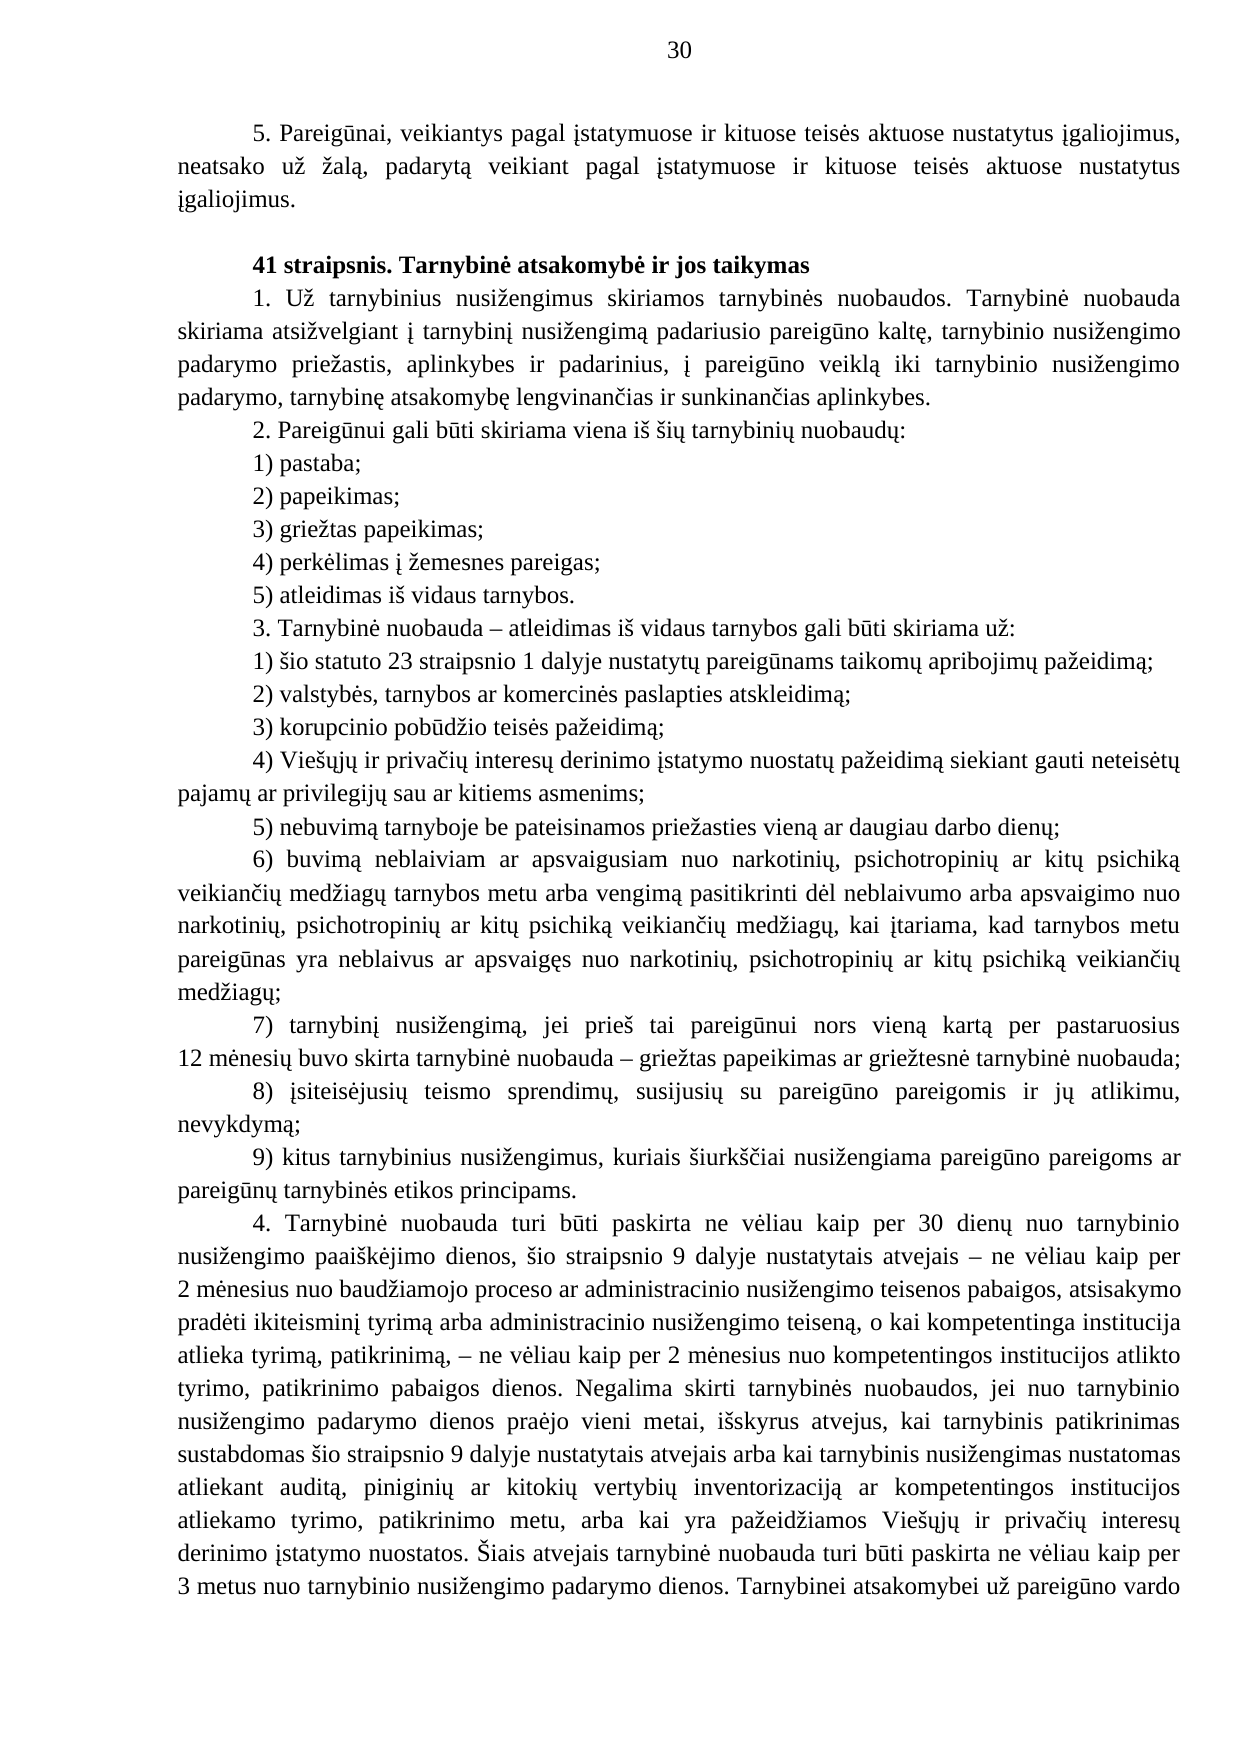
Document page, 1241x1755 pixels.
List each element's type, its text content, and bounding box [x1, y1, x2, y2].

text 3. Tarnybinė nuobauda – atleidimas iš vidaus tarnybos gali būti skiriama už: [177, 613, 1181, 642]
text 4. Tarnybinė nuobauda turi būti paskirta ne vėliau kaip per 30 dienų nuo tarnybinio nusižengimo paaiškėjimo dienos, šio straipsnio 9 dalyje nustatytais atvejais – ne vėliau kaip per 2 mėnesius nuo baudžiamojo proceso ar administracinio nusižengimo teisenos pabaigos, atsisakymo pradėti ikiteisminį tyrimą arba administracinio nusižengimo teiseną, o kai kompetentinga institucija atlieka tyrimą, patikrinimą, – ne vėliau kaip per 2 mėnesius nuo kompetentingos institucijos atlikto tyrimo, patikrinimo pabaigos dienos. Negalima skirti tarnybinės nuobaudos, jei nuo tarnybinio nusižengimo padarymo dienos praėjo vieni metai, išskyrus atvejus, kai tarnybinis patikrinimas sustabdomas šio straipsnio 9 dalyje nustatytais atvejais arba kai tarnybinis nusižengimas nustatomas atliekant auditą, piniginių ar kitokių vertybių inventorizaciją ar kompetentingos institucijos atliekamo tyrimo, patikrinimo metu, arba kai yra pažeidžiamos Viešųjų ir privačių interesų derinimo įstatymo nuostatos. Šiais atvejais tarnybinė nuobauda turi būti paskirta ne vėliau kaip per 3 metus nuo tarnybinio nusižengimo padarymo dienos. Tarnybinei atsakomybei už pareigūno vardo [177, 1208, 1181, 1600]
text 5) nebuvimą tarnyboje be pateisinamos priežasties vieną ar daugiau darbo dienų; [177, 812, 1181, 840]
text 41 straipsnis. Tarnybinė atsakomybė ir jos taikymas [177, 250, 1181, 279]
text 4) Viešųjų ir privačių interesų derinimo įstatymo nuostatų pažeidimą siekiant gauti neteisėtų pajamų ar privilegijų sau ar kitiems asmenims; [177, 746, 1181, 807]
text 1. Už tarnybinius nusižengimus skiriamos tarnybinės nuobaudos. Tarnybinė nuobauda skiriama atsižvelgiant į tarnybinį nusižengimą padariusio pareigūno kaltę, tarnybinio nusižengimo padarymo priežastis, aplinkybes ir padarinius, į pareigūno veiklą iki tarnybinio nusižengimo padarymo, tarnybinę atsakomybę lengvinančias ir sunkinančias aplinkybes. [177, 283, 1181, 411]
text 6) buvimą neblaiviam ar apsvaigusiam nuo narkotinių, psichotropinių ar kitų psichiką veikiančių medžiagų tarnybos metu arba vengimą pasitikrinti dėl neblaivumo arba apsvaigimo nuo narkotinių, psichotropinių ar kitų psichiką veikiančių medžiagų, kai įtariama, kad tarnybos metu pareigūnas yra neblaivus ar apsvaigęs nuo narkotinių, psichotropinių ar kitų psichiką veikiančių medžiagų; [177, 844, 1181, 1005]
text 2) valstybės, tarnybos ar komercinės paslapties atskleidimą; [177, 679, 1181, 708]
text 8) įsiteisėjusių teismo sprendimų, susijusių su pareigūno pareigomis ir jų atlikimu, nevykdymą; [177, 1076, 1181, 1137]
text 1) šio statuto 23 straipsnio 1 dalyje nustatytų pareigūnams taikomų apribojimų pažeidimą; [177, 646, 1181, 675]
text 5. Pareigūnai, veikiantys pagal įstatymuose ir kituose teisės aktuose nustatytus įgaliojimus, neatsako už žalą, padarytą veikiant pagal įstatymuose ir kituose teisės aktuose nustatytus įgaliojimus. [177, 118, 1181, 213]
text 5) atleidimas iš vidaus tarnybos. [177, 580, 1181, 609]
text 7) tarnybinį nusižengimą, jei prieš tai pareigūnui nors vieną kartą per pastaruosius 12 mėnesių buvo skirta tarnybinė nuobauda – griežtas papeikimas ar griežtesnė tarnybinė nuobauda; [177, 1010, 1181, 1071]
text 3) korupcinio pobūdžio teisės pažeidimą; [177, 712, 1181, 741]
text 1) pastaba; [177, 448, 1181, 477]
text 2) papeikimas; [177, 481, 1181, 510]
text 9) kitus tarnybinius nusižengimus, kuriais šiurkščiai nusižengiama pareigūno pareigoms ar pareigūnų tarnybinės etikos principams. [177, 1142, 1181, 1203]
text 2. Pareigūnui gali būti skiriama viena iš šių tarnybinių nuobaudų: [177, 415, 1181, 444]
text 3) griežtas papeikimas; [177, 514, 1181, 543]
text 4) perkėlimas į žemesnes pareigas; [177, 547, 1181, 576]
